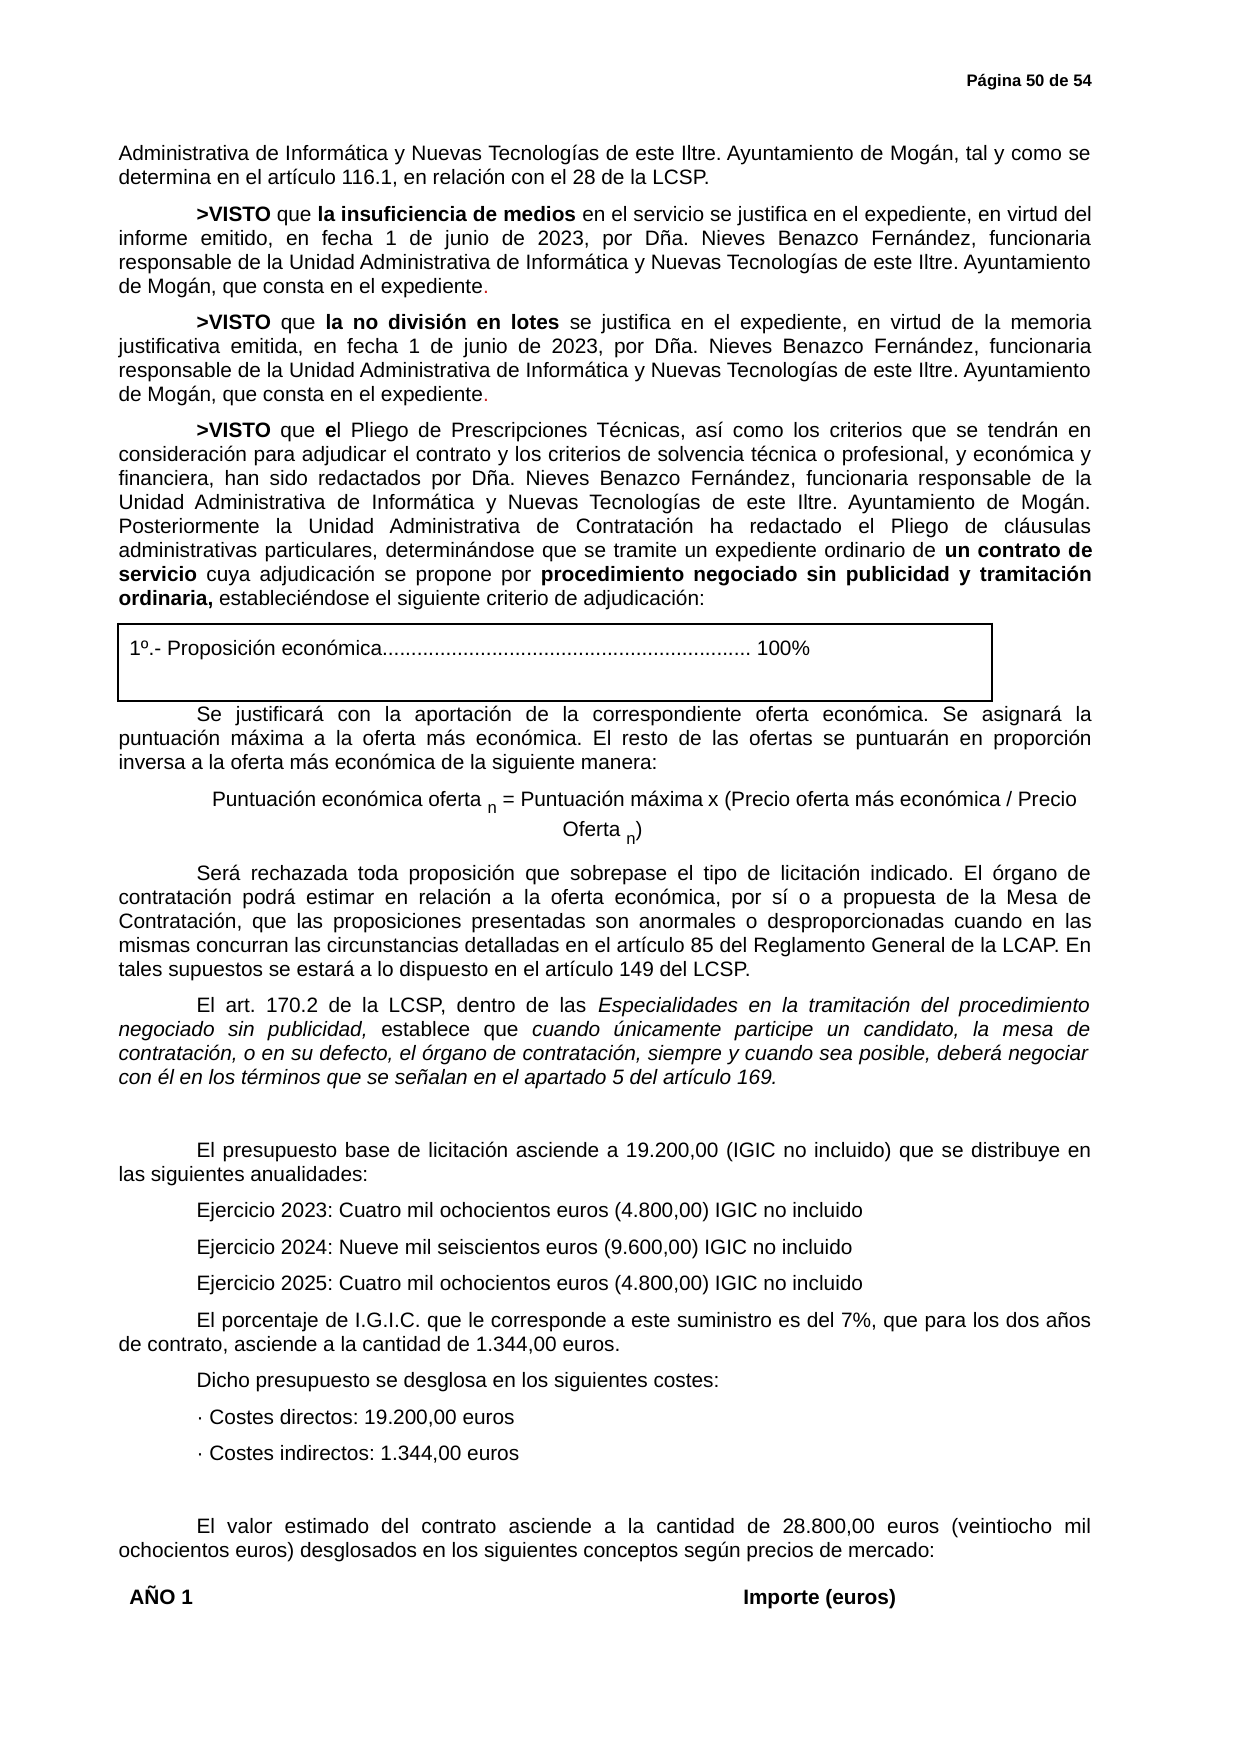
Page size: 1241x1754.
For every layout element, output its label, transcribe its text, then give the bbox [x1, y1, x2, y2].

text · Costes directos: 19.200,00 euros [118, 1404, 1092, 1428]
text Será rechazada toda proposición que sobrepase el tipo de licitación indicado. El órgano de contratación podrá estimar en relación a la oferta económica, por sí o a propuesta de la Mesa de Contratación, que las proposiciones presentadas son anormales o desproporcionadas cuando en las mismas concurran las circunstancias detalladas en el artículo 85 del Reglamento General de la LCAP. En tales supuestos se estará a lo dispuesto en el artículo 149 del LCSP. [118, 861, 1092, 981]
text Ejercicio 2023: Cuatro mil ochocientos euros (4.800,00) IGIC no incluido [118, 1198, 1092, 1222]
text El valor estimado del contrato asciende a la cantidad de 28.800,00 euros (veintiocho mil ochocientos euros) desglosados en los siguientes conceptos según precios de mercado: [118, 1514, 1092, 1562]
text Ejercicio 2024: Nueve mil seiscientos euros (9.600,00) IGIC no incluido [118, 1235, 1092, 1259]
text >VISTO que la no división en lotes se justifica en el expediente, en virtud de la memoria justificativa emitida, en fecha 1 de junio de 2023, por Dña. Nieves Benazco Fernández, funcionaria responsable de la Unidad Administrativa de Informática y Nuevas Tecnologías de este Iltre. Ayuntamiento de Mogán, que consta en el expediente. [118, 310, 1092, 406]
text Administrativa de Informática y Nuevas Tecnologías de este Iltre. Ayuntamiento de Mogán, tal y como se determina en el artículo 116.1, en relación con el 28 de la LCSP. [118, 141, 1092, 189]
text Se justificará con la aportación de la correspondiente oferta económica. Se asignará la puntuación máxima a la oferta más económica. El resto de las ofertas se puntuarán en proporción inversa a la oferta más económica de la siguiente manera: [118, 702, 1092, 774]
text Puntuación económica oferta n = Puntuación máxima x (Precio oferta más económica / Precio Oferta n) [118, 786, 1092, 848]
text El art. 170.2 de la LCSP, dentro de las Especialidades en la tramitación del procedimiento negociado sin publicidad, establece que cuando únicamente participe un candidato, la mesa de contratación, o en su defecto, el órgano de contratación, siempre y cuando sea posible, deberá negociar con él en los términos que se señalan en el apartado 5 del artículo 169. [118, 993, 1092, 1089]
text · Costes indirectos: 1.344,00 euros [118, 1441, 1092, 1465]
text Ejercicio 2025: Cuatro mil ochocientos euros (4.800,00) IGIC no incluido [118, 1271, 1092, 1295]
text El presupuesto base de licitación asciende a 19.200,00 (IGIC no incluido) que se distribuye en las siguientes anualidades: [118, 1138, 1092, 1186]
table_header AÑO 1 [118, 1574, 732, 1649]
table_header Importe (euros) [732, 1574, 1092, 1649]
text El porcentaje de I.G.I.C. que le corresponde a este suministro es del 7%, que para los dos años de contrato, asciende a la cantidad de 1.344,00 euros. [118, 1308, 1092, 1356]
text >VISTO que el Pliego de Prescripciones Técnicas, así como los criterios que se tendrán en consideración para adjudicar el contrato y los criterios de solvencia técnica o profesional, y económica y financiera, han sido redactados por Dña. Nieves Benazco Fernández, funcionaria responsable de la Unidad Administrativa de Informática y Nuevas Tecnologías de este Iltre. Ayuntamiento de Mogán. Posteriormente la Unidad Administrativa de Contratación ha redactado el Pliego de cláusulas administrativas particulares, determinándose que se tramite un expediente ordinario de un contrato de servicio cuya adjudicación se propone por procedimiento negociado sin publicidad y tramitación ordinaria, estableciéndose el siguiente criterio de adjudicación: [118, 418, 1092, 610]
text >VISTO que la insuficiencia de medios en el servicio se justifica en el expediente, en virtud del informe emitido, en fecha 1 de junio de 2023, por Dña. Nieves Benazco Fernández, funcionaria responsable de la Unidad Administrativa de Informática y Nuevas Tecnologías de este Iltre. Ayuntamiento de Mogán, que consta en el expediente. [118, 202, 1092, 297]
table_header 1º.- Proposición económica................................................................ 100% [119, 625, 991, 700]
text Dicho presupuesto se desglosa en los siguientes costes: [118, 1368, 1092, 1392]
